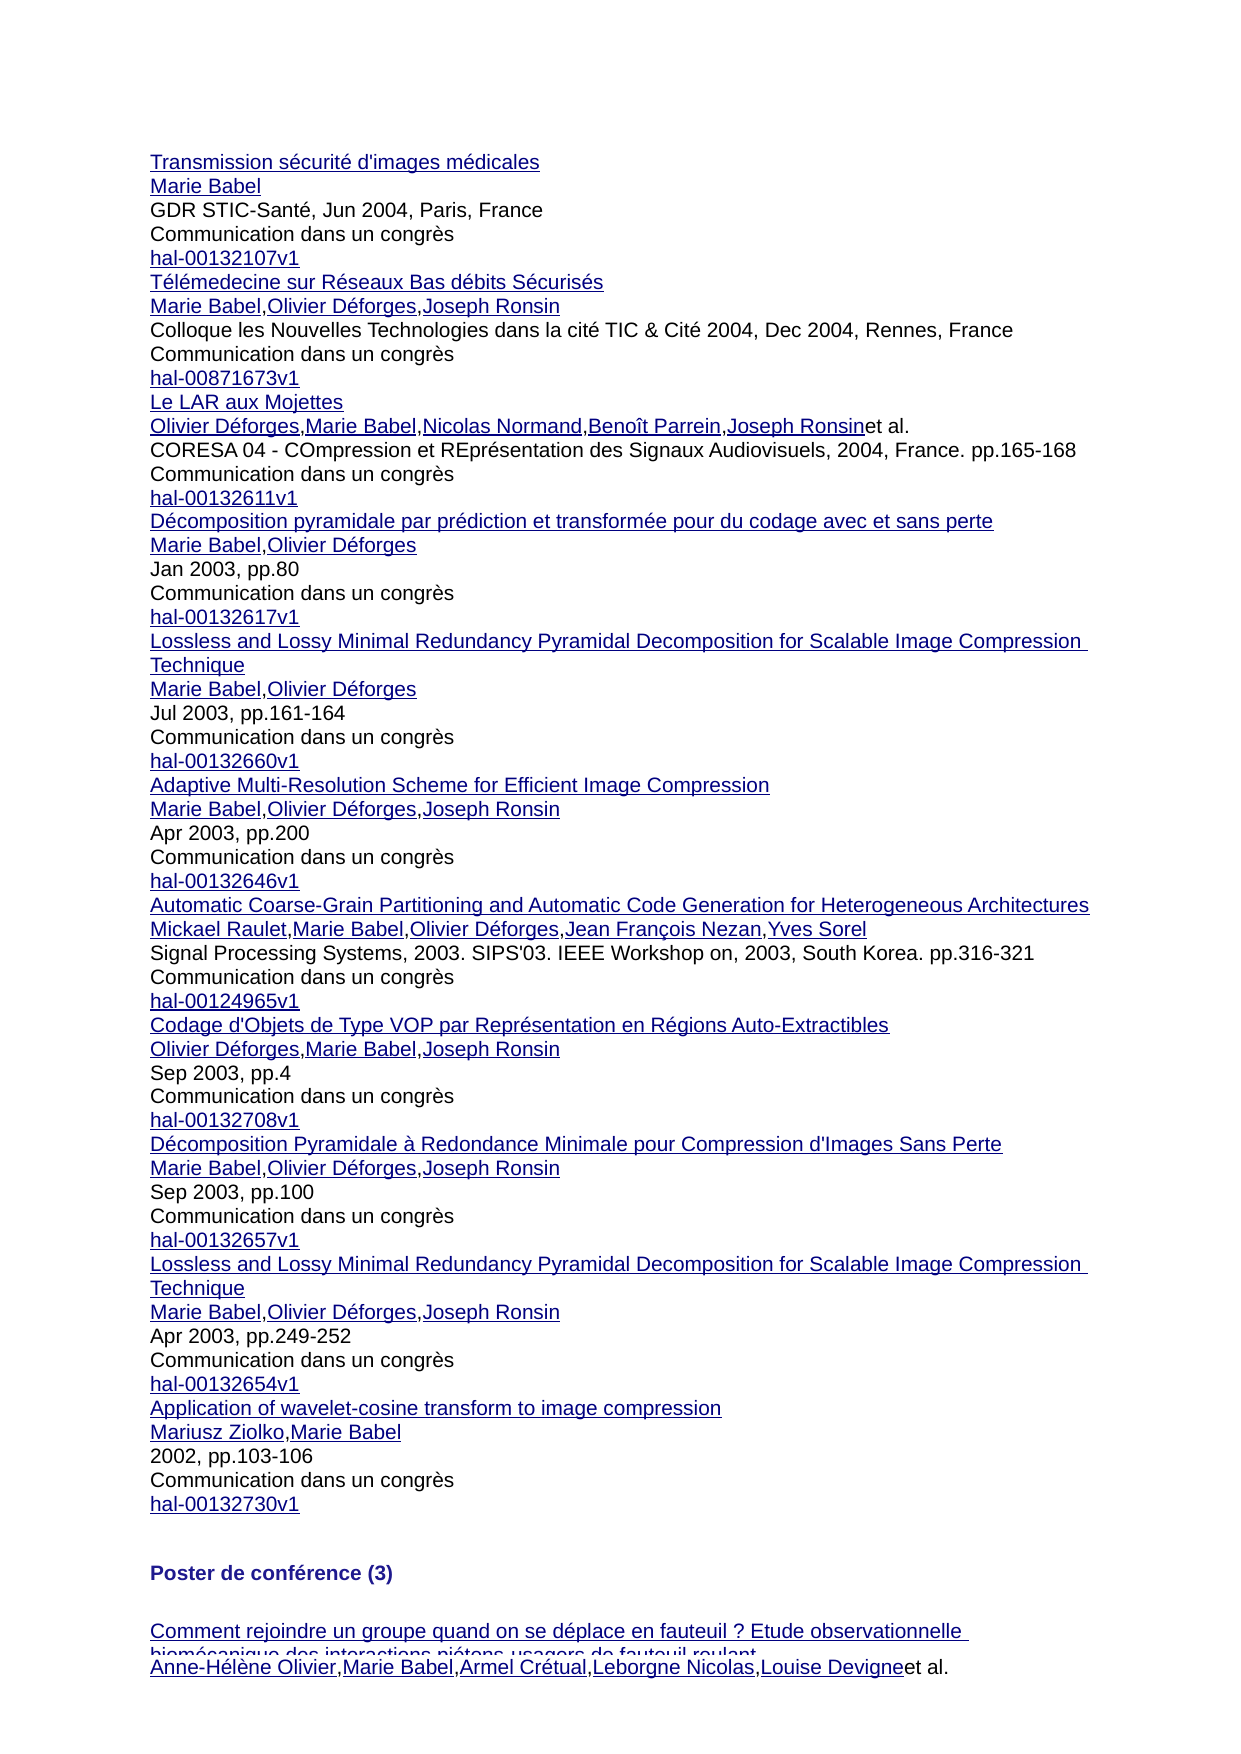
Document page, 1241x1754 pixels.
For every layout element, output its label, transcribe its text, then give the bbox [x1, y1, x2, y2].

table_cell Lossless and Lossy Minimal Redundancy Pyramidal Decomposition for Scalable Image Compression Technique Marie Babel,Olivier Déforges Jul 2003, pp.161-164 Communication dans un congrès hal-00132660v1 [150, 629, 1090, 773]
table_cell Adaptive Multi-Resolution Scheme for Efficient Image Compression Marie Babel,Olivier Déforges,Joseph Ronsin Apr 2003, pp.200 Communication dans un congrès hal-00132646v1 [150, 773, 1090, 893]
table_cell Codage d'Objets de Type VOP par Représentation en Régions Auto-Extractibles Olivier Déforges,Marie Babel,Joseph Ronsin Sep 2003, pp.4 Communication dans un congrès hal-00132708v1 [150, 1013, 1090, 1132]
table_cell Application of wavelet-cosine transform to image compression Mariusz Ziolko,Marie Babel 2002, pp.103-106 Communication dans un congrès hal-00132730v1 [150, 1396, 1090, 1516]
table_cell Automatic Coarse-Grain Partitioning and Automatic Code Generation for Heterogeneous Architectures [150, 893, 1090, 914]
table_cell Lossless and Lossy Minimal Redundancy Pyramidal Decomposition for Scalable Image Compression Technique Marie Babel,Olivier Déforges,Joseph Ronsin Apr 2003, pp.249-252 Communication dans un congrès hal-00132654v1 [150, 1252, 1090, 1396]
table_cell Le LAR aux Mojettes Olivier Déforges,Marie Babel,Nicolas Normand,Benoît Parrein,Joseph Ronsinet al. CORESA 04 - COmpression et REprésentation des Signaux Audiovisuels, 2004, France. pp.165-168 Communication dans un congrès hal-00132611v1 [150, 390, 1090, 509]
table_cell Transmission sécurité d'images médicales Marie Babel GDR STIC-Santé, Jun 2004, Paris, France Communication dans un congrès hal-00132107v1 [150, 150, 1090, 270]
subtitle Poster de conférence (3) [150, 1560, 1090, 1584]
table_cell Décomposition Pyramidale à Redondance Minimale pour Compression d'Images Sans Perte Marie Babel,Olivier Déforges,Joseph Ronsin Sep 2003, pp.100 Communication dans un congrès hal-00132657v1 [150, 1132, 1090, 1252]
table_cell Décomposition pyramidale par prédiction et transformée pour du codage avec et sans perte Marie Babel,Olivier Déforges Jan 2003, pp.80 Communication dans un congrès hal-00132617v1 [150, 509, 1090, 629]
table_cell Mickael Raulet,Marie Babel,Olivier Déforges,Jean François Nezan,Yves Sorel Signal Processing Systems, 2003. SIPS'03. IEEE Workshop on, 2003, South Korea. pp.316-321 Communication dans un congrès hal-00124965v1 [150, 915, 1090, 1012]
table_cell Télémedecine sur Réseaux Bas débits Sécurisés Marie Babel,Olivier Déforges,Joseph Ronsin Colloque les Nouvelles Technologies dans la cité TIC & Cité 2004, Dec 2004, Rennes, France Communication dans un congrès hal-00871673v1 [150, 270, 1090, 389]
table_header Comment rejoindre un groupe quand on se déplace en fauteuil ? Etude observationnelle biomécanique des interactions piétons-usagers de fauteuil roulant Anne-Hélène Olivier,Marie Babel,Armel Crétual,Leborgne Nicolas,Louise Devigneet al. [150, 1619, 1090, 1679]
